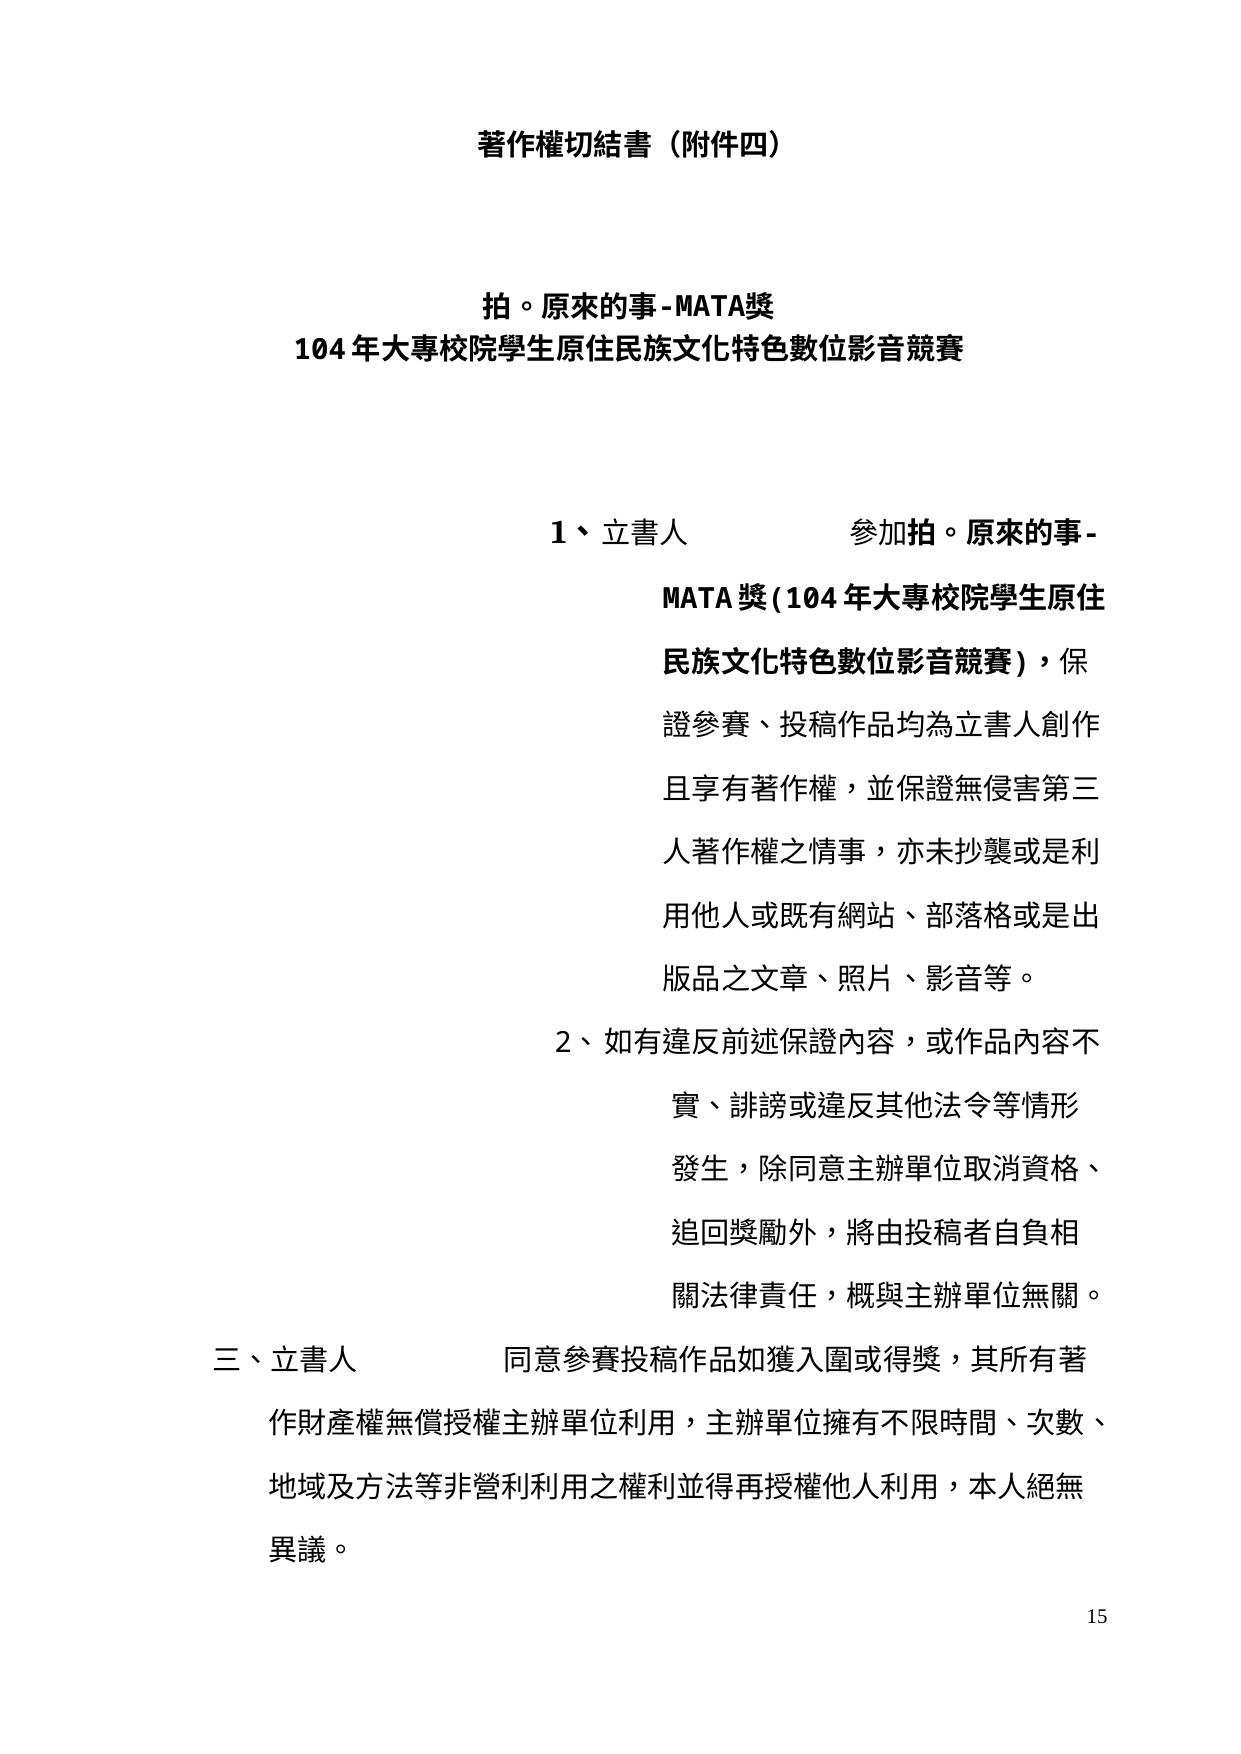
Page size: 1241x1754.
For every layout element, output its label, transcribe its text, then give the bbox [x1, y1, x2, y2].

list 立書人 參加拍。原來的事-MATA獎(104年大專校院學生原住民族文化特色數位影音競賽)，保證參賽、投稿作品均為立書人創作且享有著作權，並保證無侵害第三人著作權之情事，亦未抄襲或是利用他人或既有網站、部落格或是出版品之文章、照片、影音等。 [551, 505, 1107, 998]
text 104年大專校院學生原住民族文化特色數位影音競賽 [150, 325, 1107, 368]
text 三、立書人 同意參賽投稿作品如獲入圍或得獎，其所有著作財產權無償授權主辦單位利用，主辦單位擁有不限時間、次數、地域及方法等非營利利用之權利並得再授權他人利用，本人絕無異議。 [194, 1336, 1107, 1569]
list 如有違反前述保證內容，或作品內容不實、誹謗或違反其他法令等情形發生，除同意主辦單位取消資格、追回獎勵外，將由投稿者自負相關法律責任，概與主辦單位無關。 [554, 1019, 1107, 1315]
text 著作權切結書（附件四） [150, 121, 1107, 164]
text 拍。原來的事-MATA獎 [149, 284, 1107, 325]
